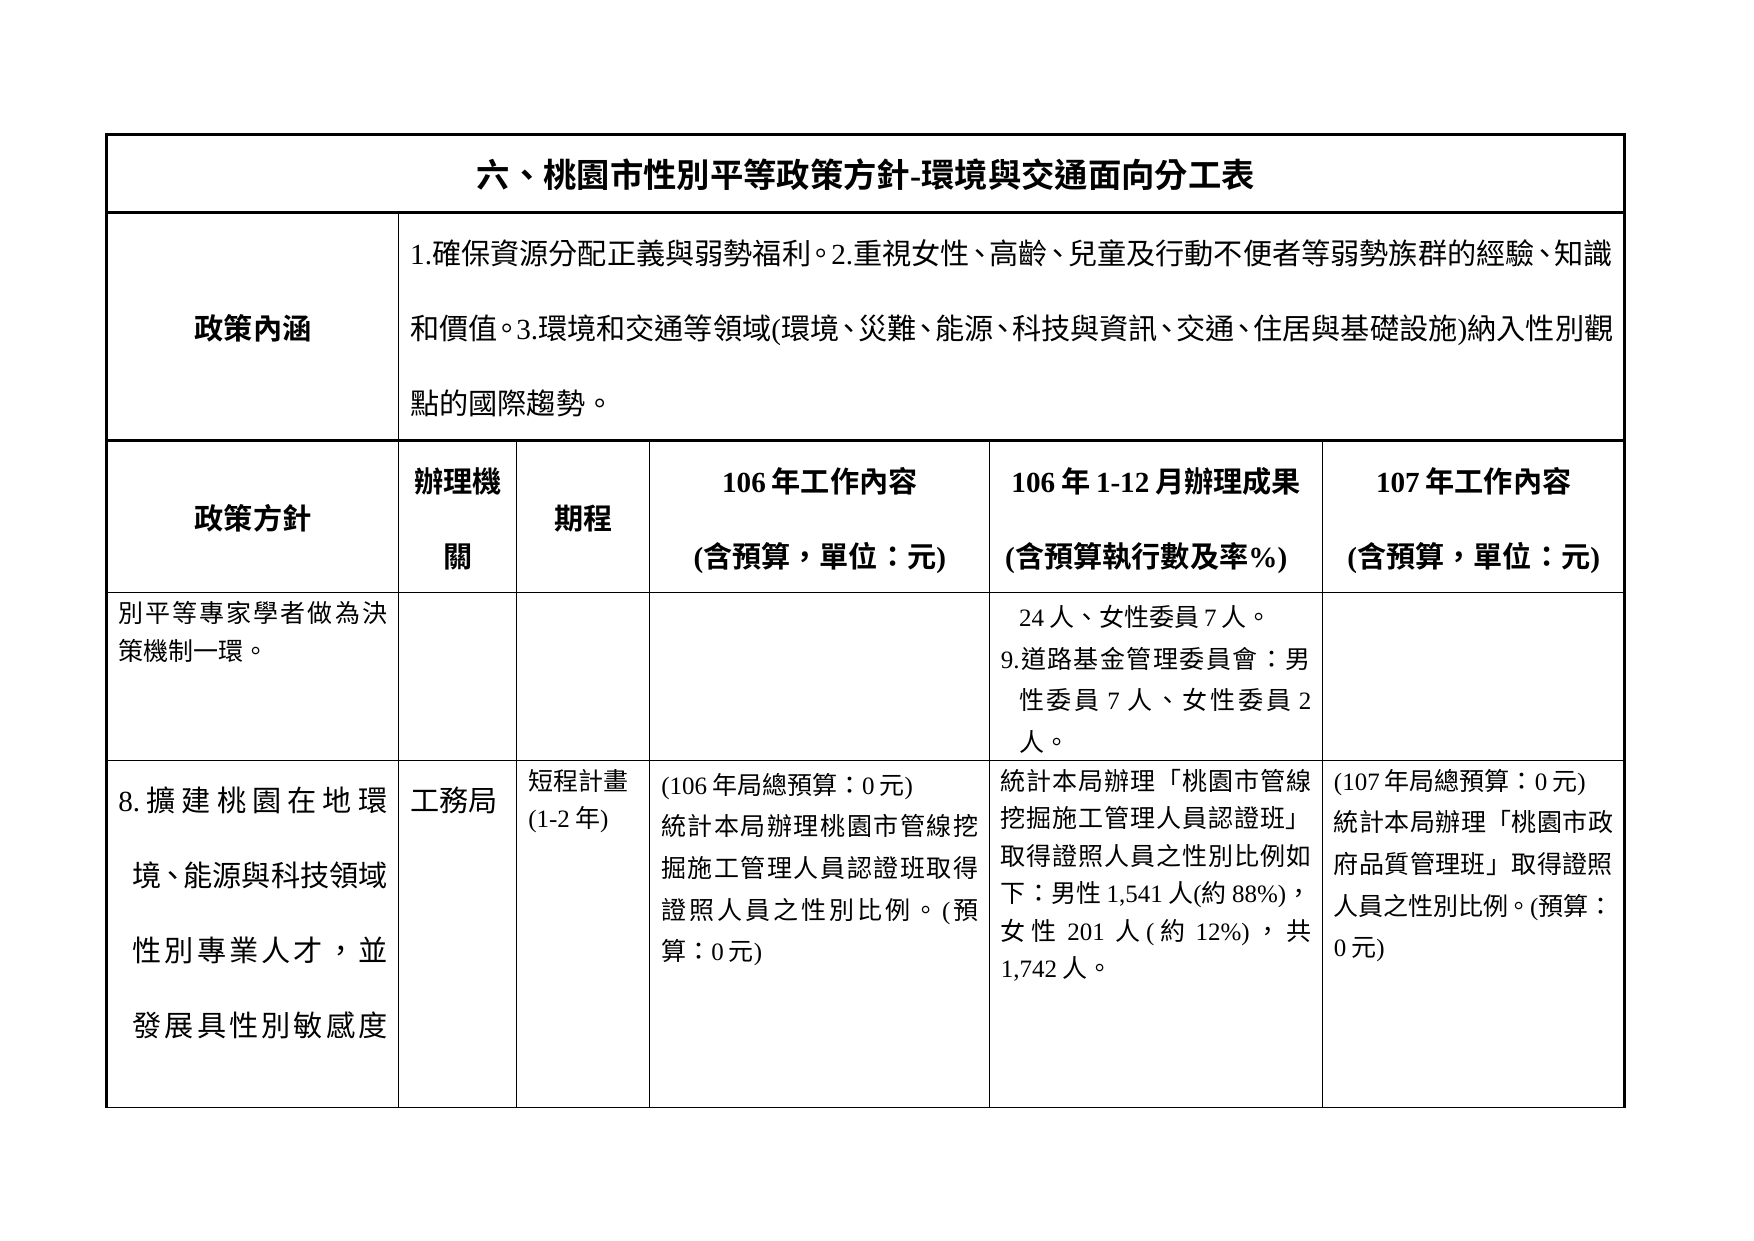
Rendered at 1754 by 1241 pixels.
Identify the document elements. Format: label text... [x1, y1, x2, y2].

table_cell [1323, 593, 1623, 760]
table_cell 工務局 [399, 761, 516, 1107]
table_cell 期程 [517, 442, 649, 592]
table_cell 106年工作內容 (含預算，單位：元) [650, 442, 989, 592]
table_cell 107年工作內容 (含預算，單位：元) [1323, 442, 1623, 592]
table_cell 政策內涵 [108, 214, 398, 439]
table_cell [650, 593, 989, 760]
table_cell (106年局總預算：0元) 統計本局辦理桃園市管線挖掘施工管理人員認證班取得證照人員之性別比例。(預算：0元) [650, 761, 989, 1107]
table_cell [399, 593, 516, 760]
table_cell 短程計畫 (1-2年) [517, 761, 649, 1107]
table_cell 106年1-12月辦理成果 (含預算執行數及率%) [990, 442, 1322, 592]
table_header 六、桃園市性別平等政策方針-環境與交通面向分工表 [108, 136, 1623, 211]
table_cell 8.擴建桃園在地環境、能源與科技領域性別專業人才，並發展具性別敏感度 [108, 761, 398, 1107]
table_cell 別平等專家學者做為決策機制一環。 [108, 593, 398, 760]
table_cell 1.確保資源分配正義與弱勢福利。2.重視女性、高齡、兒童及行動不便者等弱勢族群的經驗、知識和價值。3.環境和交通等領域(環境、災難、能源、科技與資訊、交通、住居與基礎設施)納入性別觀點的國際趨勢。 [399, 214, 1623, 439]
table_cell [517, 593, 649, 760]
table_cell 24人、女性委員7人。 9.道路基金管理委員會：男性委員7人、女性委員2人。 [990, 593, 1322, 760]
table_cell 政策方針 [108, 442, 398, 592]
table_cell 統計本局辦理「桃園市管線挖掘施工管理人員認證班」取得證照人員之性別比例如下：男性1,541人(約88%)，女性201人(約12%)，共1,742人。 [990, 761, 1322, 1107]
table_cell 辦理機關 [399, 442, 516, 592]
table_cell (107年局總預算：0元) 統計本局辦理「桃園市政府品質管理班」取得證照人員之性別比例。(預算：0元) [1323, 761, 1623, 1107]
